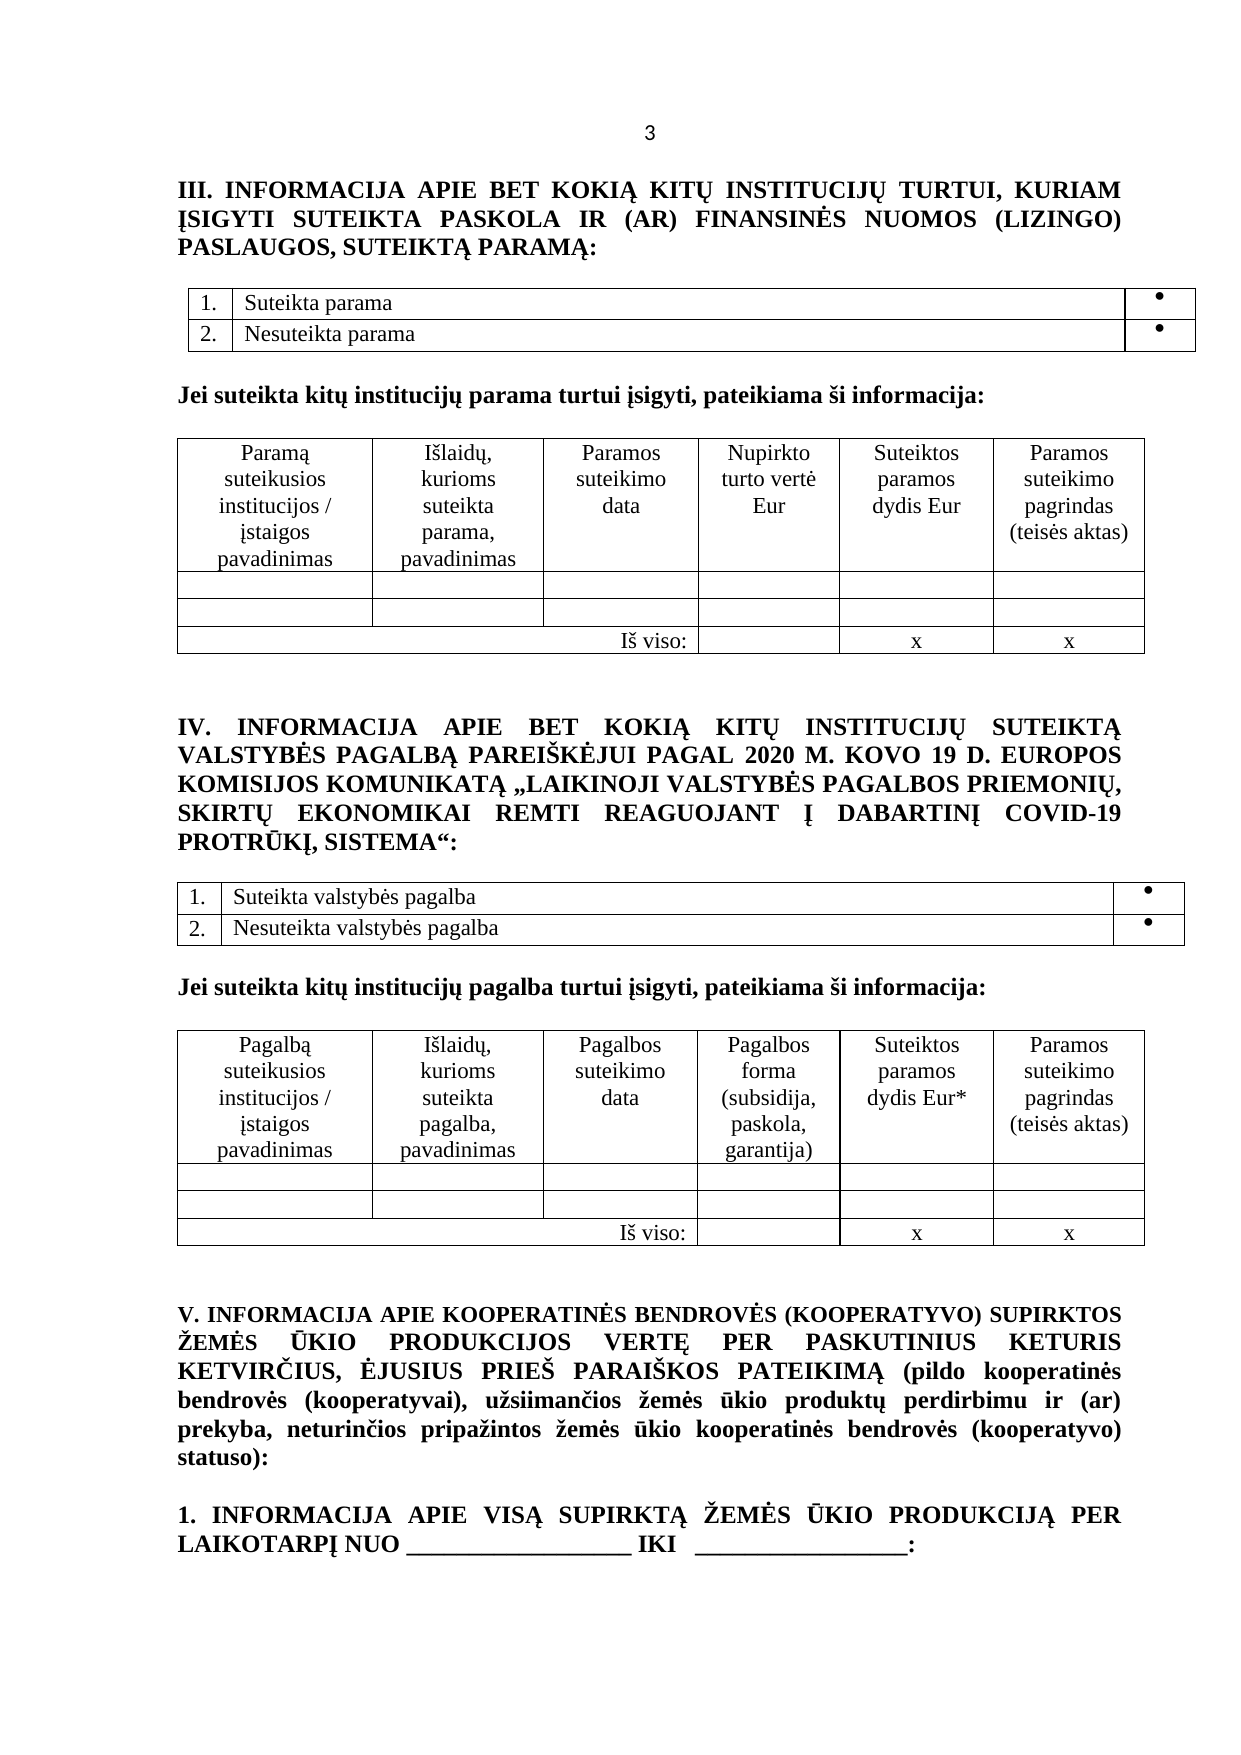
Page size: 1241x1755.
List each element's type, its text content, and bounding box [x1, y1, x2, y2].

table_cell x [840, 627, 993, 653]
table_cell Iš viso: [178, 627, 698, 653]
text Jei suteikta kitų institucijų parama turtui įsigyti, pateikiama ši informacija: [177, 381, 1122, 409]
table_header 1. [189, 289, 232, 319]
table_cell [698, 1164, 839, 1190]
table_cell 2. [189, 320, 232, 351]
table_cell [544, 599, 698, 626]
table_cell [544, 1191, 697, 1218]
table_header Išlaidų, kurioms suteikta pagalba, pavadinimas [373, 1031, 543, 1163]
table_cell [841, 1164, 993, 1190]
table_cell [544, 572, 698, 598]
table_cell x [994, 1219, 1144, 1245]
table_header 1. [178, 883, 221, 913]
text 1. INFORMACIJA APIE VISĄ SUPIRKTĄ ŽEMĖS ŪKIO PRODUKCIJĄ PER LAIKOTARPĮ NUO __________________ IKI _________________: [177, 1500, 1122, 1557]
table_header Suteiktos paramos dydis Eur* [841, 1031, 993, 1163]
table_cell [994, 1191, 1144, 1218]
table_cell 2. [178, 915, 221, 945]
table_cell [840, 572, 993, 598]
table_header Paramos suteikimo pagrindas (teisės aktas) [994, 1031, 1144, 1163]
table_cell [699, 627, 839, 653]
table_cell Nesuteikta parama [233, 320, 1124, 351]
table_cell  [1114, 915, 1184, 945]
table_header Paramą suteikusios institucijos / įstaigos pavadinimas [178, 439, 372, 571]
table_header Suteiktos paramos dydis Eur [840, 439, 993, 571]
table_cell  [1126, 320, 1195, 351]
table_header Nupirkto turto vertė Eur [699, 439, 839, 571]
text IV. INFORMACIJA APIE BET KOKIĄ KITŲ INSTITUCIJŲ SUTEIKTĄ VALSTYBĖS PAGALBĄ PAREIŠKĖJUI PAGAL 2020 M. KOVO 19 D. EUROPOS KOMISIJOS KOMUNIKATĄ „LAIKINOJI VALSTYBĖS PAGALBOS PRIEMONIŲ, SKIRTŲ EKONOMIKAI REMTI REAGUOJANT Į DABARTINĮ COVID-19 PROTRŪKĮ, SISTEMA“: [177, 712, 1122, 855]
table_header Suteikta valstybės pagalba [222, 883, 1113, 913]
table_cell [544, 1164, 697, 1190]
table_header Suteikta parama [233, 289, 1124, 319]
table_cell Iš viso: [178, 1219, 697, 1245]
text V. INFORMACIJA APIE KOOPERATINĖS BENDROVĖS (KOOPERATYVO) SUPIRKTOS ŽEMĖS ŪKIO PRODUKCIJOS VERTĘ PER PASKUTINIUS KETURIS KETVIRČIUS, ĖJUSIUS PRIEŠ PARAIŠKOS PATEIKIMĄ (pildo kooperatinės bendrovės (kooperatyvai), užsiimančios žemės ūkio produktų perdirbimu ir (ar) prekyba, neturinčios pripažintos žemės ūkio kooperatinės bendrovės (kooperatyvo) statuso): [177, 1301, 1122, 1471]
table_header Paramos suteikimo data [544, 439, 698, 571]
table_cell x [841, 1219, 993, 1245]
table_header Paramos suteikimo pagrindas (teisės aktas) [994, 439, 1144, 571]
table_cell [178, 1164, 372, 1190]
table_cell [840, 599, 993, 626]
table_cell [178, 572, 372, 598]
text Jei suteikta kitų institucijų pagalba turtui įsigyti, pateikiama ši informacija: [177, 972, 1122, 1001]
table_cell [699, 572, 839, 598]
table_cell [994, 572, 1144, 598]
table_cell [841, 1191, 993, 1218]
table_cell [698, 1191, 839, 1218]
table_cell [699, 599, 839, 626]
table_header  [1114, 883, 1184, 913]
table_cell [994, 599, 1144, 626]
table_cell [373, 1191, 543, 1218]
table_cell [178, 1191, 372, 1218]
table_header  [1126, 289, 1195, 319]
table_cell [698, 1219, 839, 1245]
table_cell [373, 1164, 543, 1190]
table_header Pagalbą suteikusios institucijos / įstaigos pavadinimas [178, 1031, 372, 1163]
text III. INFORMACIJA APIE BET KOKIĄ KITŲ INSTITUCIJŲ TURTUI, KURIAM ĮSIGYTI SUTEIKTA PASKOLA IR (AR) FINANSINĖS NUOMOS (LIZINGO) PASLAUGOS, SUTEIKTĄ PARAMĄ: [177, 175, 1122, 261]
table_cell Nesuteikta valstybės pagalba [222, 915, 1113, 945]
table_header Pagalbos forma (subsidija, paskola, garantija) [698, 1031, 839, 1163]
table_cell [373, 599, 543, 626]
table_cell [994, 1164, 1144, 1190]
table_header Pagalbos suteikimo data [544, 1031, 697, 1163]
table_cell x [994, 627, 1144, 653]
table_header Išlaidų, kurioms suteikta parama, pavadinimas [373, 439, 543, 571]
table_cell [178, 599, 372, 626]
table_cell [373, 572, 543, 598]
